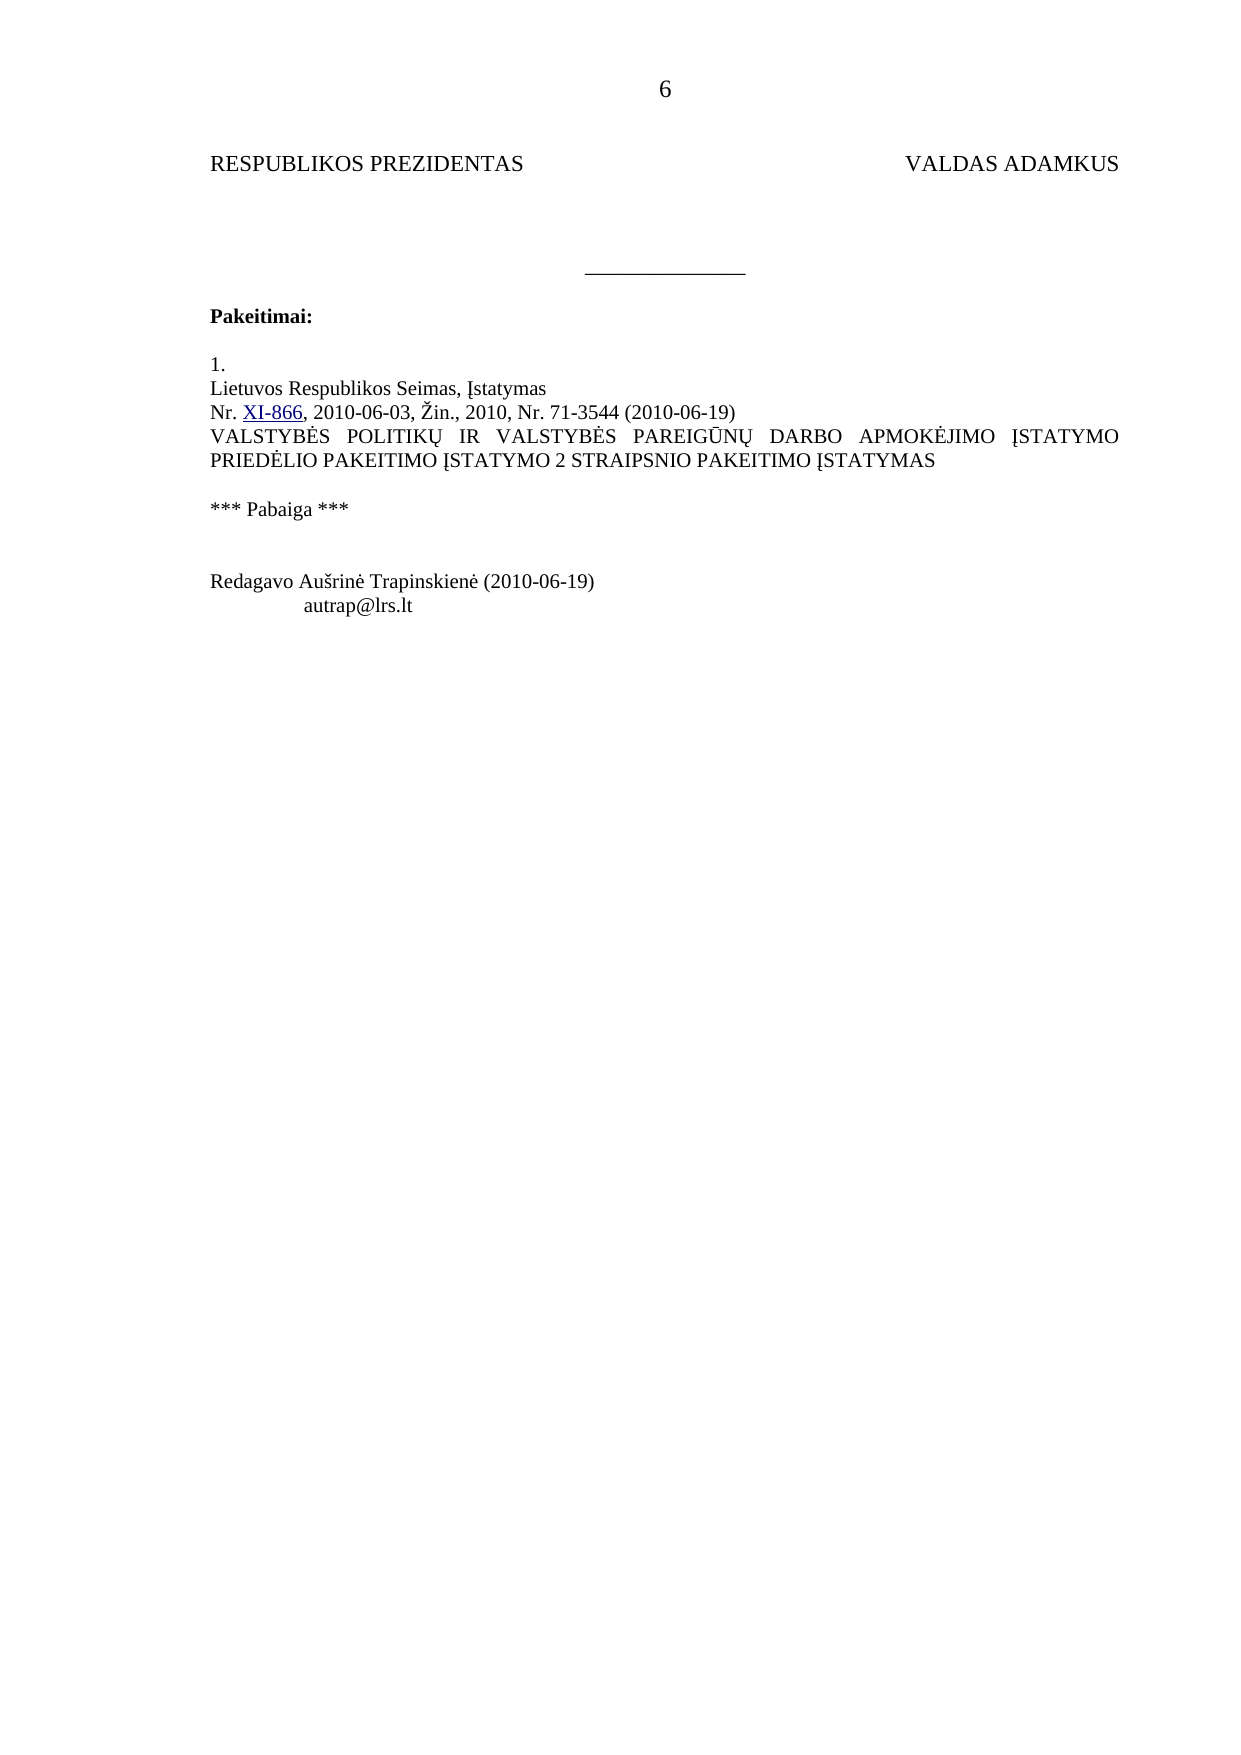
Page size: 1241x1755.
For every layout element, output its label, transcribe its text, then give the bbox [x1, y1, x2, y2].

text *** Pabaiga *** [210, 497, 1120, 521]
text RESPUBLIKOS PREZIDENTAS VALDAS ADAMKUS [210, 150, 1120, 176]
text autrap@lrs.lt [210, 593, 1120, 617]
text Lietuvos Respublikos Seimas, Įstatymas [210, 376, 1120, 400]
text VALSTYBĖS POLITIKŲ IR VALSTYBĖS PAREIGŪNŲ DARBO APMOKĖJIMO ĮSTATYMO PRIEDĖLIO PAKEITIMO ĮSTATYMO 2 STRAIPSNIO PAKEITIMO ĮSTATYMAS [210, 424, 1120, 472]
text Pakeitimai: [210, 304, 1120, 328]
text Redagavo Aušrinė Trapinskienė (2010-06-19) [210, 569, 1120, 593]
text ______________ [210, 251, 1120, 278]
text 1. [210, 352, 1120, 376]
text Nr. XI-866, 2010-06-03, Žin., 2010, Nr. 71-3544 (2010-06-19) [210, 400, 1120, 424]
